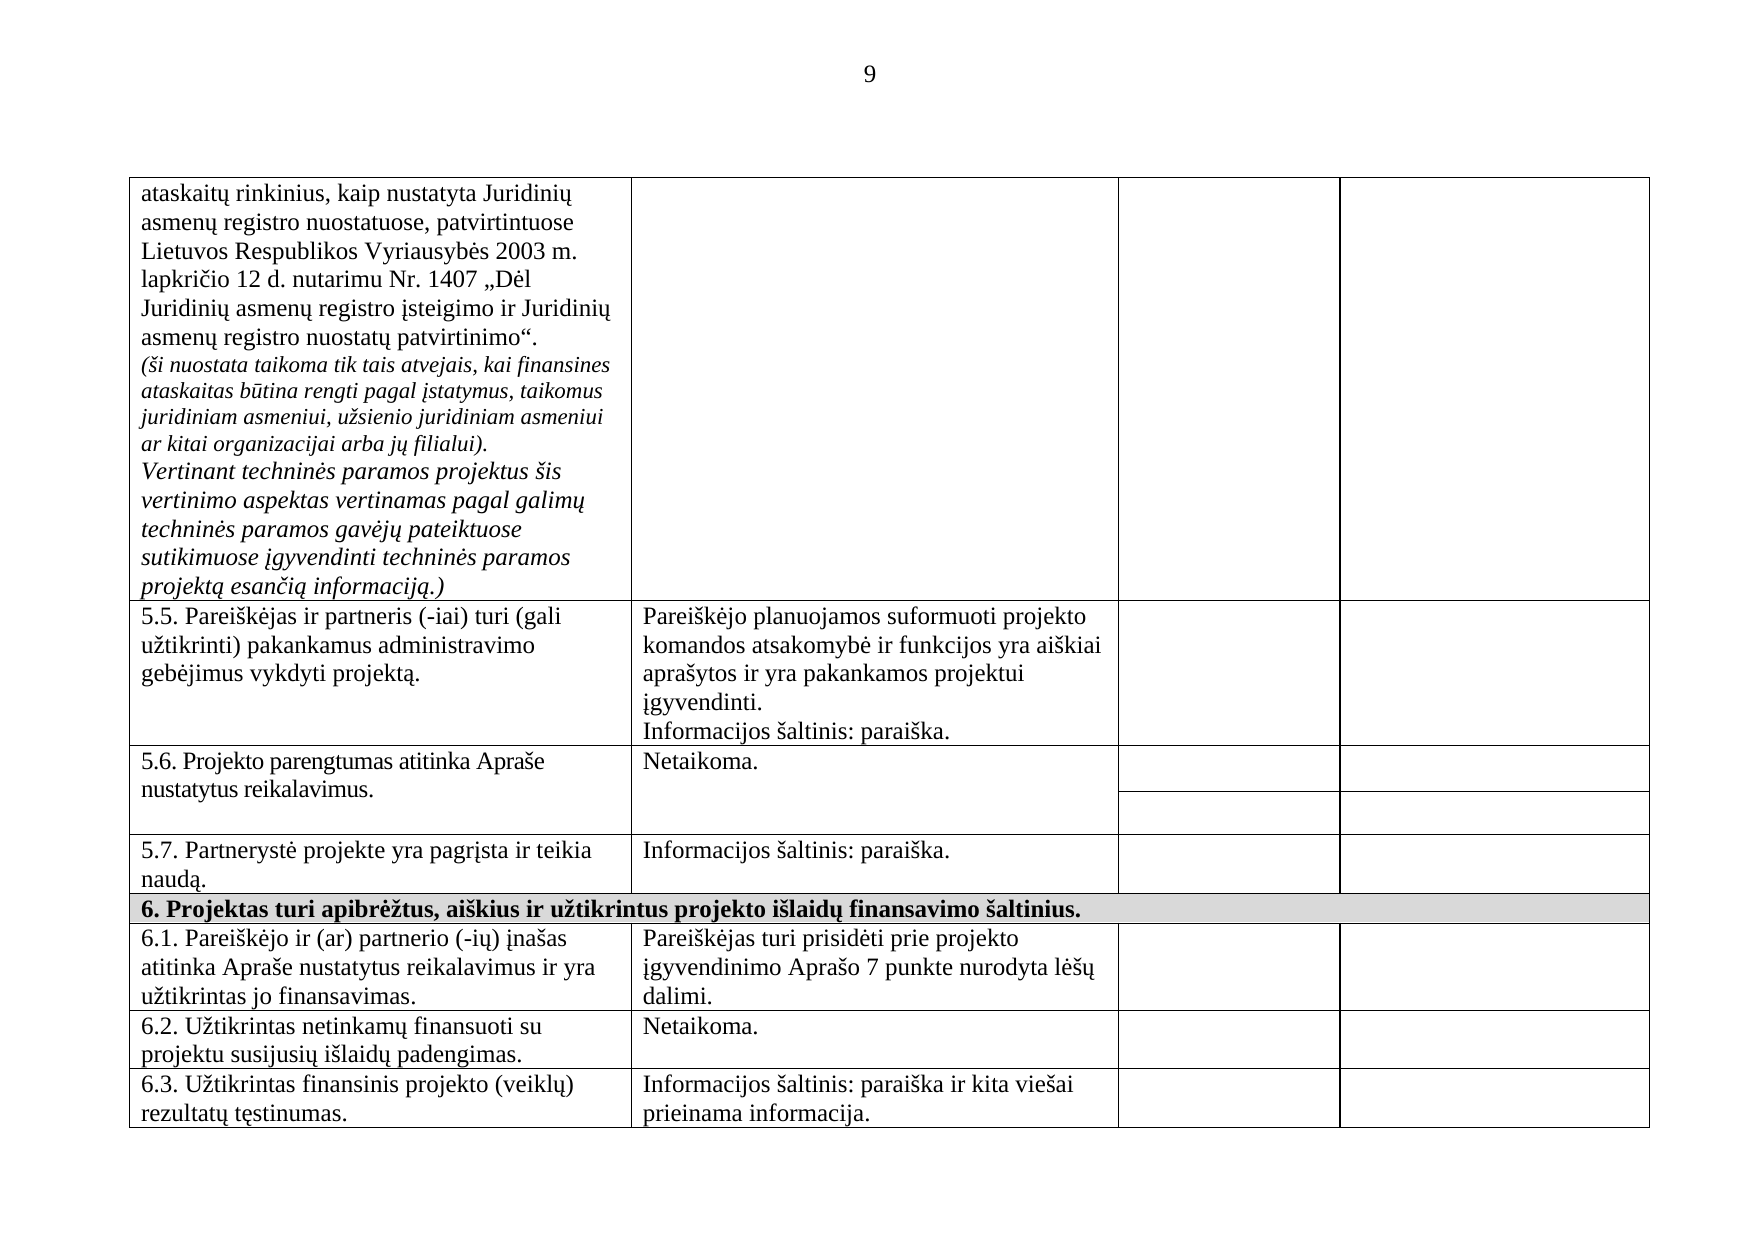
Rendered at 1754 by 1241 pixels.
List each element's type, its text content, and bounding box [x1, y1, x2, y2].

table_cell [1119, 746, 1339, 791]
table_cell [1341, 1069, 1649, 1127]
table_cell [1119, 178, 1339, 600]
table_cell Netaikoma. [632, 1011, 1118, 1068]
table_cell 6.3. Užtikrintas finansinis projekto (veiklų) rezultatų tęstinumas. [130, 1069, 631, 1127]
table_cell [1341, 1011, 1649, 1068]
table_cell [1119, 1069, 1339, 1127]
table_cell 5.6. Projekto parengtumas atitinka Apraše nustatytus reikalavimus. [130, 746, 631, 834]
table_cell [1119, 792, 1339, 834]
table_cell [1119, 1011, 1339, 1068]
table_cell 5.5. Pareiškėjas ir partneris (-iai) turi (gali užtikrinti) pakankamus administravimo gebėjimus vykdyti projektą. [130, 601, 631, 745]
table_cell Informacijos šaltinis: paraiška. [632, 835, 1118, 893]
table_cell [1341, 178, 1649, 600]
table_cell [1119, 924, 1339, 1010]
table_cell Pareiškėjo planuojamos suformuoti projekto komandos atsakomybė ir funkcijos yra aiškiai aprašytos ir yra pakankamos projektui įgyvendinti. Informacijos šaltinis: paraiška. [632, 601, 1118, 745]
table_cell ataskaitų rinkinius, kaip nustatyta Juridinių asmenų registro nuostatuose, patvirtintuose Lietuvos Respublikos Vyriausybės 2003 m. lapkričio 12 d. nutarimu Nr. 1407 „Dėl Juridinių asmenų registro įsteigimo ir Juridinių asmenų registro nuostatų patvirtinimo“. (ši nuostata taikoma tik tais atvejais, kai finansines ataskaitas būtina rengti pagal įstatymus, taikomus juridiniam asmeniui, užsienio juridiniam asmeniui ar kitai organizacijai arba jų filialui). Vertinant techninės paramos projektus šis vertinimo aspektas vertinamas pagal galimų techninės paramos gavėjų pateiktuose sutikimuose įgyvendinti techninės paramos projektą esančią informaciją.) [130, 178, 631, 600]
table_cell 6.2. Užtikrintas netinkamų finansuoti su projektu susijusių išlaidų padengimas. [130, 1011, 631, 1068]
table_cell Pareiškėjas turi prisidėti prie projekto įgyvendinimo Aprašo 7 punkte nurodyta lėšų dalimi. [632, 924, 1118, 1010]
table_cell Netaikoma. [632, 746, 1118, 834]
table_cell [1341, 924, 1649, 1010]
table_cell 6. Projektas turi apibrėžtus, aiškius ir užtikrintus projekto išlaidų finansavimo šaltinius. [130, 894, 1649, 922]
table_cell [1341, 792, 1649, 834]
table_cell [1341, 601, 1649, 745]
table_cell 5.7. Partnerystė projekte yra pagrįsta ir teikia naudą. [130, 835, 631, 893]
table_cell [632, 178, 1118, 600]
table_cell [1119, 601, 1339, 745]
table_cell [1341, 746, 1649, 791]
table_cell 6.1. Pareiškėjo ir (ar) partnerio (-ių) įnašas atitinka Apraše nustatytus reikalavimus ir yra užtikrintas jo finansavimas. [130, 924, 631, 1010]
table_cell [1341, 835, 1649, 893]
table_cell [1119, 835, 1339, 893]
table_cell Informacijos šaltinis: paraiška ir kita viešai prieinama informacija. [632, 1069, 1118, 1127]
